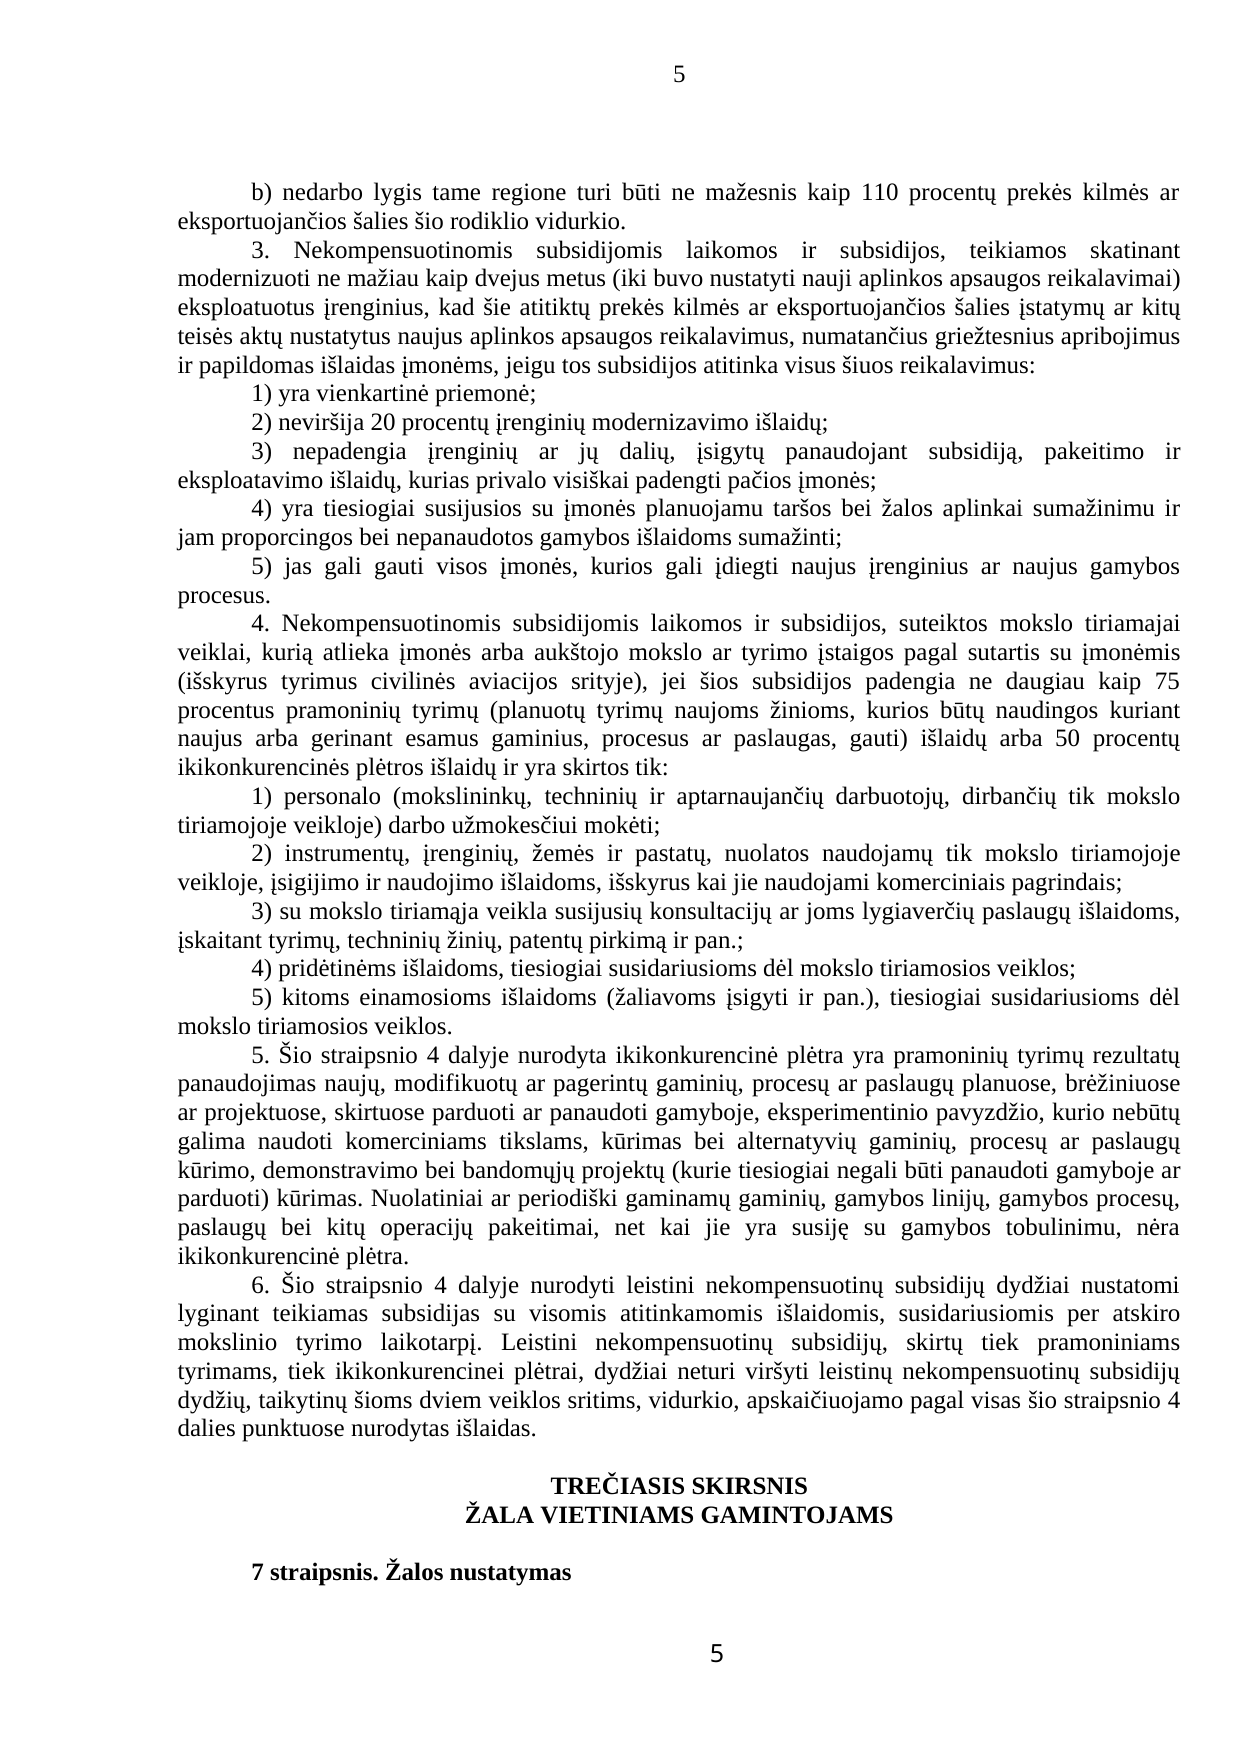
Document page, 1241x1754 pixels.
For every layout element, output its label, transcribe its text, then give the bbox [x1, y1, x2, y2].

text 5) kitoms einamosioms išlaidoms (žaliavoms įsigyti ir pan.), tiesiogiai susidariusioms dėl mokslo tiriamosios veiklos. [177, 982, 1181, 1040]
text 4) pridėtinėms išlaidoms, tiesiogiai susidariusioms dėl mokslo tiriamosios veiklos; [177, 953, 1181, 982]
text 3) nepadengia įrenginių ar jų dalių, įsigytų panaudojant subsidiją, pakeitimo ir eksploatavimo išlaidų, kurias privalo visiškai padengti pačios įmonės; [177, 436, 1181, 493]
text 4. Nekompensuotinomis subsidijomis laikomos ir subsidijos, suteiktos mokslo tiriamajai veiklai, kurią atlieka įmonės arba aukštojo mokslo ar tyrimo įstaigos pagal sutartis su įmonėmis (išskyrus tyrimus civilinės aviacijos srityje), jei šios subsidijos padengia ne daugiau kaip 75 procentus pramoninių tyrimų (planuotų tyrimų naujoms žinioms, kurios būtų naudingos kuriant naujus arba gerinant esamus gaminius, procesus ar paslaugas, gauti) išlaidų arba 50 procentų ikikonkurencinės plėtros išlaidų ir yra skirtos tik: [177, 608, 1181, 781]
text 1) personalo (mokslininkų, techninių ir aptarnaujančių darbuotojų, dirbančių tik mokslo tiriamojoje veikloje) darbo užmokesčiui mokėti; [177, 781, 1181, 838]
text 3) su mokslo tiriamąja veikla susijusių konsultacijų ar joms lygiaverčių paslaugų išlaidoms, įskaitant tyrimų, techninių žinių, patentų pirkimą ir pan.; [177, 896, 1181, 953]
text 4) yra tiesiogiai susijusios su įmonės planuojamu taršos bei žalos aplinkai sumažinimu ir jam proporcingos bei nepanaudotos gamybos išlaidoms sumažinti; [177, 493, 1181, 551]
text 5) jas gali gauti visos įmonės, kurios gali įdiegti naujus įrenginius ar naujus gamybos procesus. [177, 551, 1181, 608]
text ŽALA VIETINIAMS GAMINTOJAMS [177, 1500, 1181, 1528]
text TREČIASIS SKIRSNIS [177, 1471, 1181, 1500]
text 3. Nekompensuotinomis subsidijomis laikomos ir subsidijos, teikiamos skatinant modernizuoti ne mažiau kaip dvejus metus (iki buvo nustatyti nauji aplinkos apsaugos reikalavimai) eksploatuotus įrenginius, kad šie atitiktų prekės kilmės ar eksportuojančios šalies įstatymų ar kitų teisės aktų nustatytus naujus aplinkos apsaugos reikalavimus, numatančius griežtesnius apribojimus ir papildomas išlaidas įmonėms, jeigu tos subsidijos atitinka visus šiuos reikalavimus: [177, 235, 1181, 378]
text 1) yra vienkartinė priemonė; [177, 378, 1181, 407]
text 7 straipsnis. Žalos nustatymas [177, 1557, 1181, 1586]
text b) nedarbo lygis tame regione turi būti ne mažesnis kaip 110 procentų prekės kilmės ar eksportuojančios šalies šio rodiklio vidurkio. [177, 177, 1181, 235]
text 6. Šio straipsnio 4 dalyje nurodyti leistini nekompensuotinų subsidijų dydžiai nustatomi lyginant teikiamas subsidijas su visomis atitinkamomis išlaidomis, susidariusiomis per atskiro mokslinio tyrimo laikotarpį. Leistini nekompensuotinų subsidijų, skirtų tiek pramoniniams tyrimams, tiek ikikonkurencinei plėtrai, dydžiai neturi viršyti leistinų nekompensuotinų subsidijų dydžių, taikytinų šioms dviem veiklos sritims, vidurkio, apskaičiuojamo pagal visas šio straipsnio 4 dalies punktuose nurodytas išlaidas. [177, 1270, 1181, 1442]
text 5. Šio straipsnio 4 dalyje nurodyta ikikonkurencinė plėtra yra pramoninių tyrimų rezultatų panaudojimas naujų, modifikuotų ar pagerintų gaminių, procesų ar paslaugų planuose, brėžiniuose ar projektuose, skirtuose parduoti ar panaudoti gamyboje, eksperimentinio pavyzdžio, kurio nebūtų galima naudoti komerciniams tikslams, kūrimas bei alternatyvių gaminių, procesų ar paslaugų kūrimo, demonstravimo bei bandomųjų projektų (kurie tiesiogiai negali būti panaudoti gamyboje ar parduoti) kūrimas. Nuolatiniai ar periodiški gaminamų gaminių, gamybos linijų, gamybos procesų, paslaugų bei kitų operacijų pakeitimai, net kai jie yra susiję su gamybos tobulinimu, nėra ikikonkurencinė plėtra. [177, 1040, 1181, 1270]
text 2) instrumentų, įrenginių, žemės ir pastatų, nuolatos naudojamų tik mokslo tiriamojoje veikloje, įsigijimo ir naudojimo išlaidoms, išskyrus kai jie naudojami komerciniais pagrindais; [177, 838, 1181, 896]
text 2) neviršija 20 procentų įrenginių modernizavimo išlaidų; [177, 407, 1181, 436]
